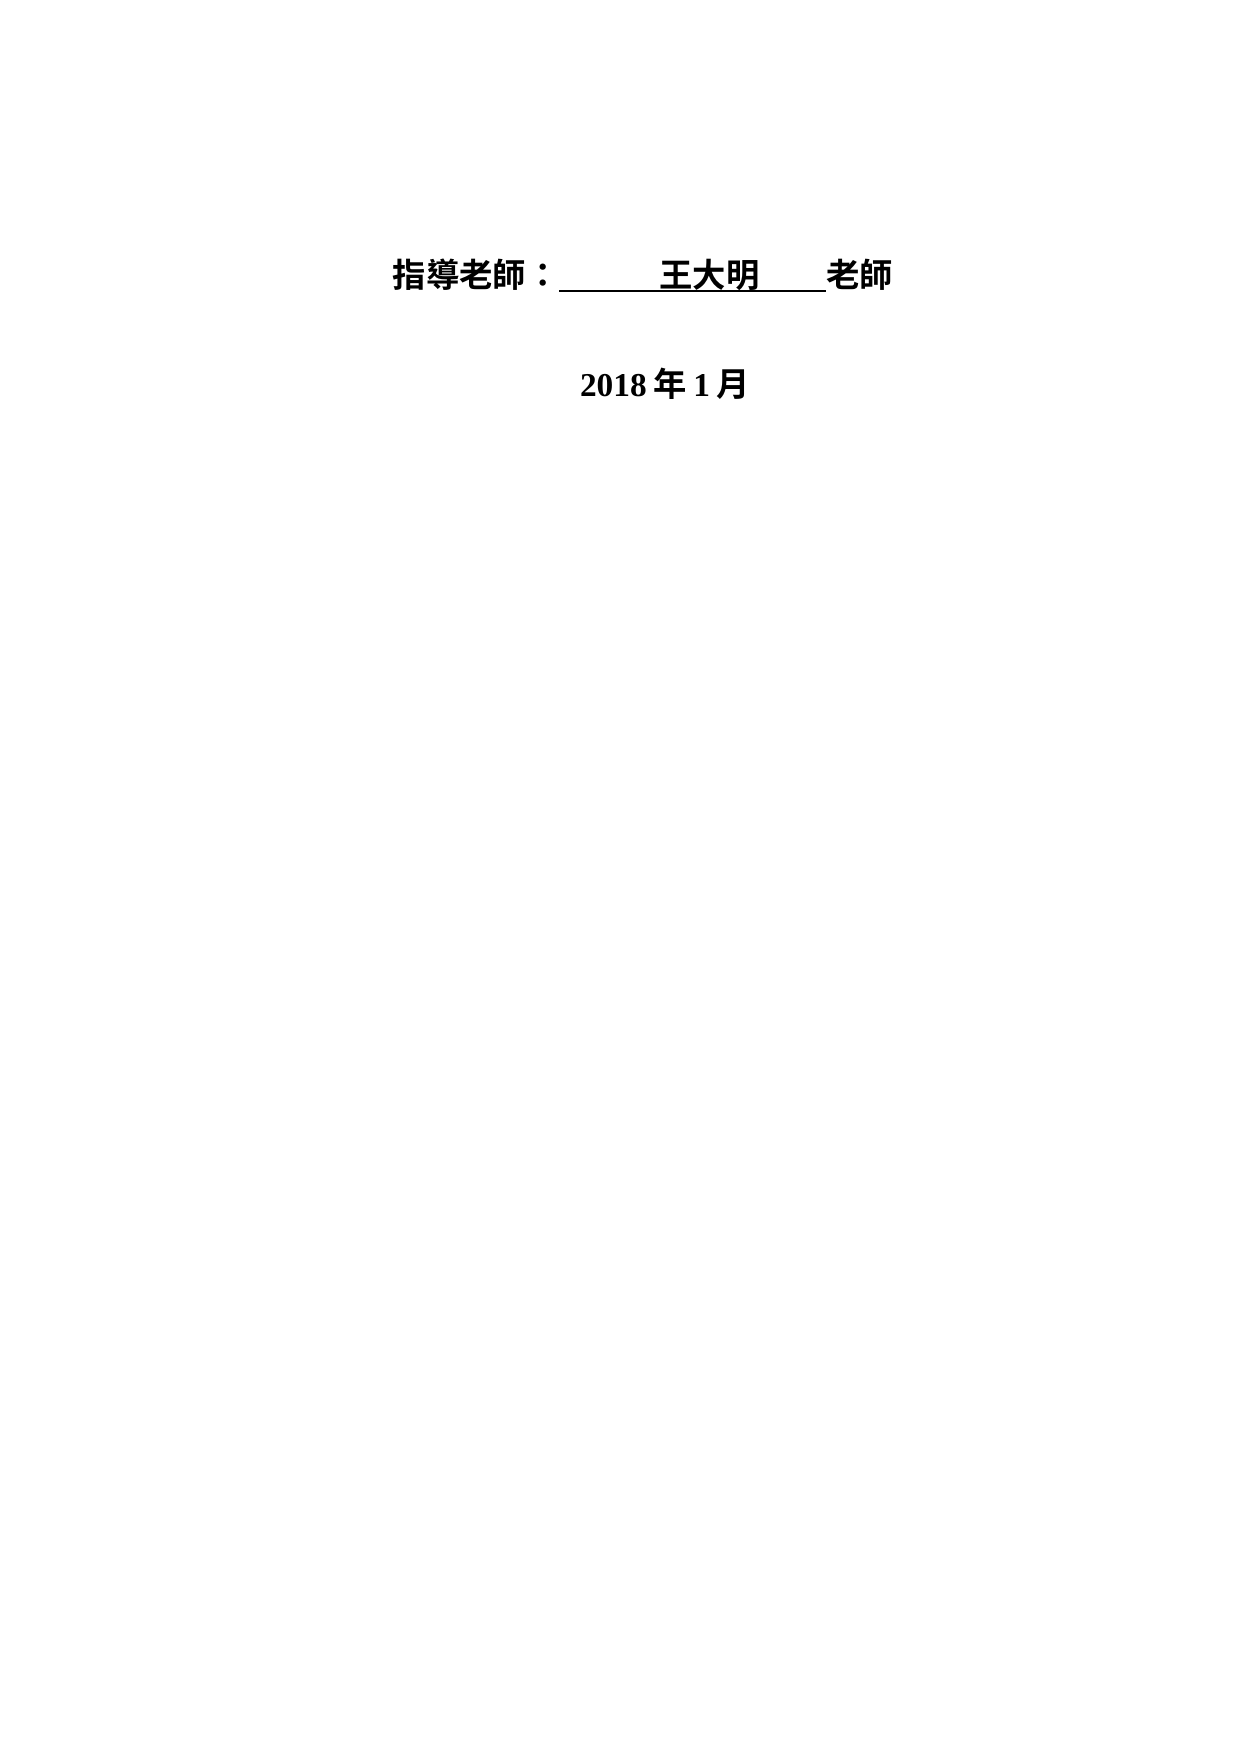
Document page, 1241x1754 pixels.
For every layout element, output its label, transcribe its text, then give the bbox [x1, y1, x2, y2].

table_cell 指導老師： 王大明 老師 [188, 184, 1097, 341]
table_cell 2018年1月 [188, 341, 1097, 434]
